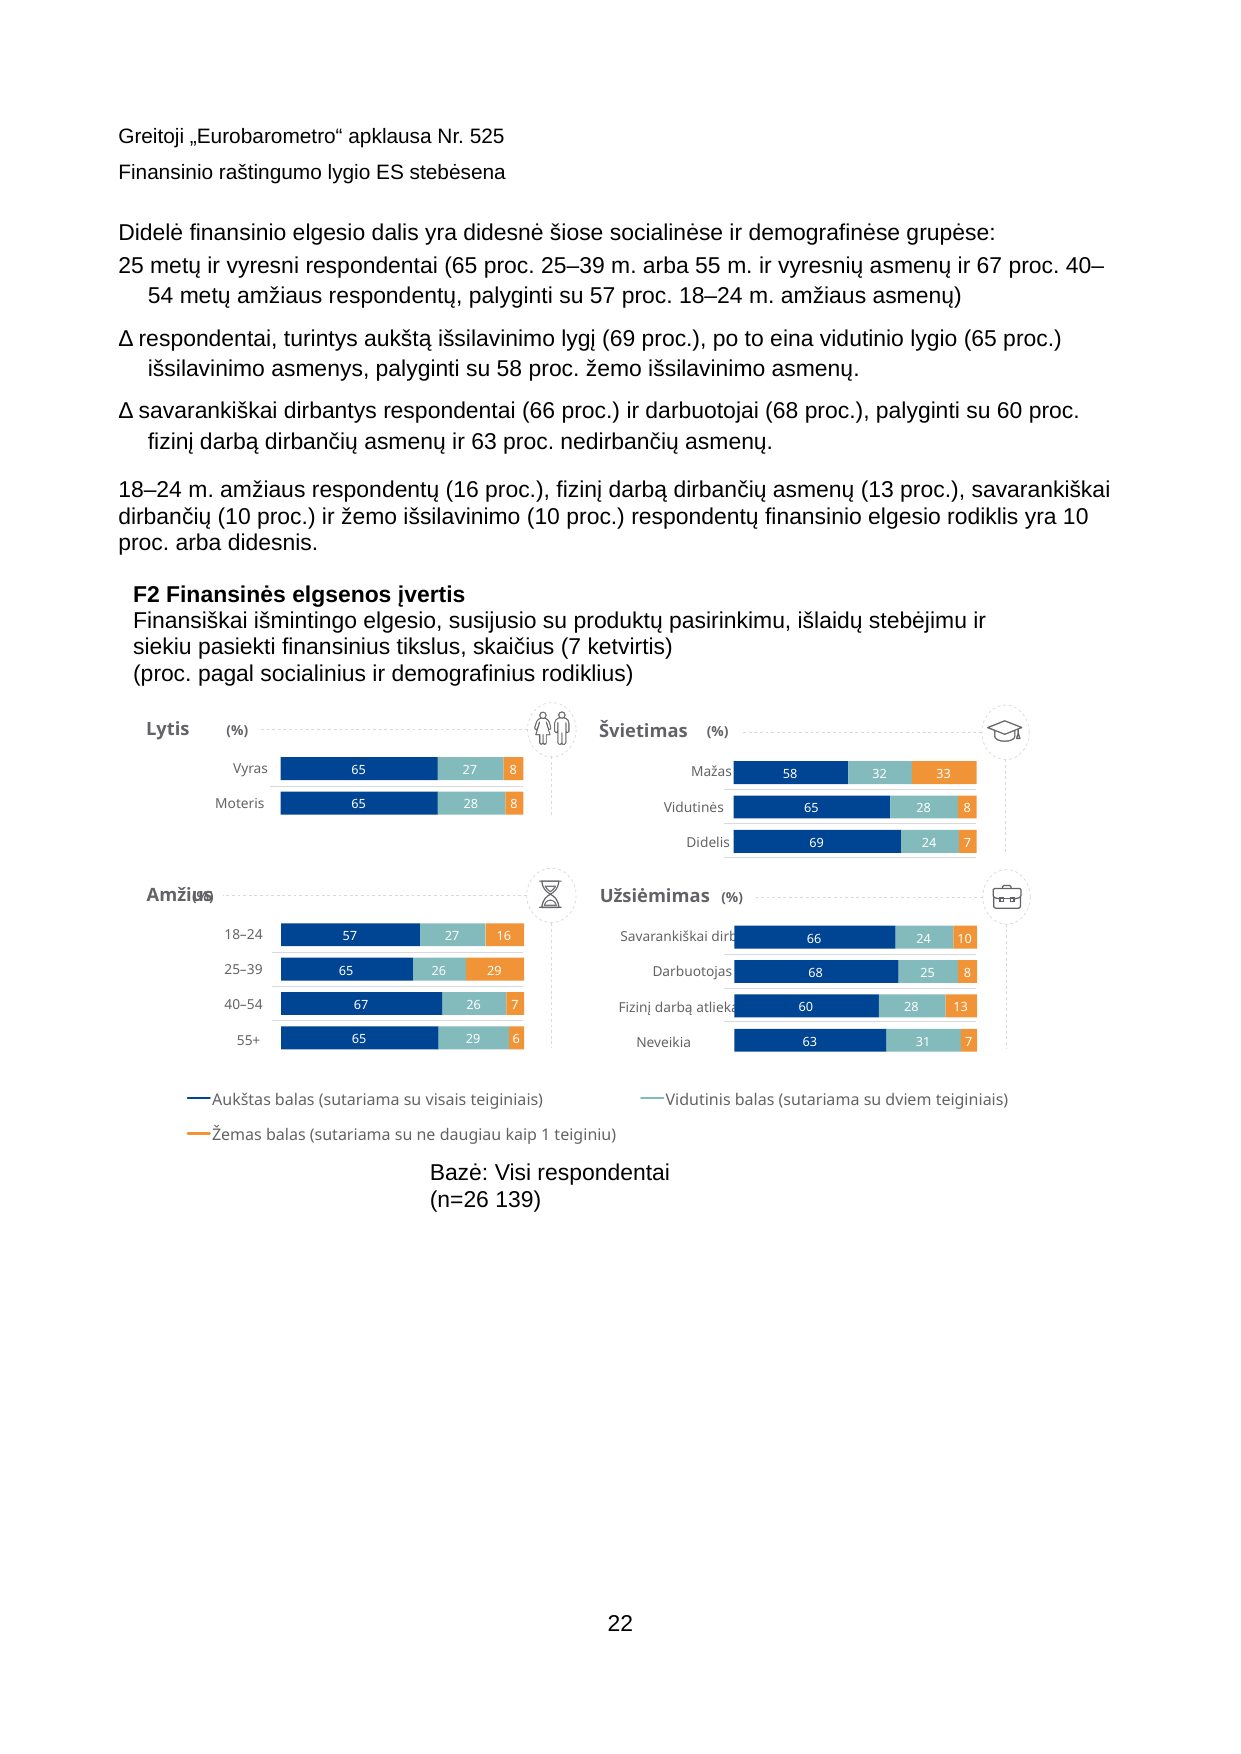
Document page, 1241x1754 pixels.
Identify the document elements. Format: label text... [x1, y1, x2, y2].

text 18–24 m. amžiaus respondentų (16 proc.), fizinį darbą dirbančių asmenų (13 proc.), savarankiškai dirbančių (10 proc.) ir žemo išsilavinimo (10 proc.) respondentų finansinio elgesio rodiklis yra 10 proc. arba didesnis. [118, 476, 1122, 555]
list 25 metų ir vyresni respondentai (65 proc. 25–39 m. arba 55 m. ir vyresnių asmenų ir 67 proc. 40–54 metų amžiaus respondentų, palyginti su 57 proc. 18–24 m. amžiaus asmenų) [118, 252, 1122, 308]
list Δ respondentai, turintys aukštą išsilavinimo lygį (69 proc.), po to eina vidutinio lygio (65 proc.) išsilavinimo asmenys, palyginti su 58 proc. žemo išsilavinimo asmenų. [118, 324, 1122, 381]
text Didelė finansinio elgesio dalis yra didesnė šiose socialinėse ir demografinėse grupėse: [118, 219, 1122, 246]
list Δ savarankiškai dirbantys respondentai (66 proc.) ir darbuotojai (68 proc.), palyginti su 60 proc. fizinį darbą dirbančių asmenų ir 63 proc. nedirbančių asmenų. [118, 397, 1122, 454]
